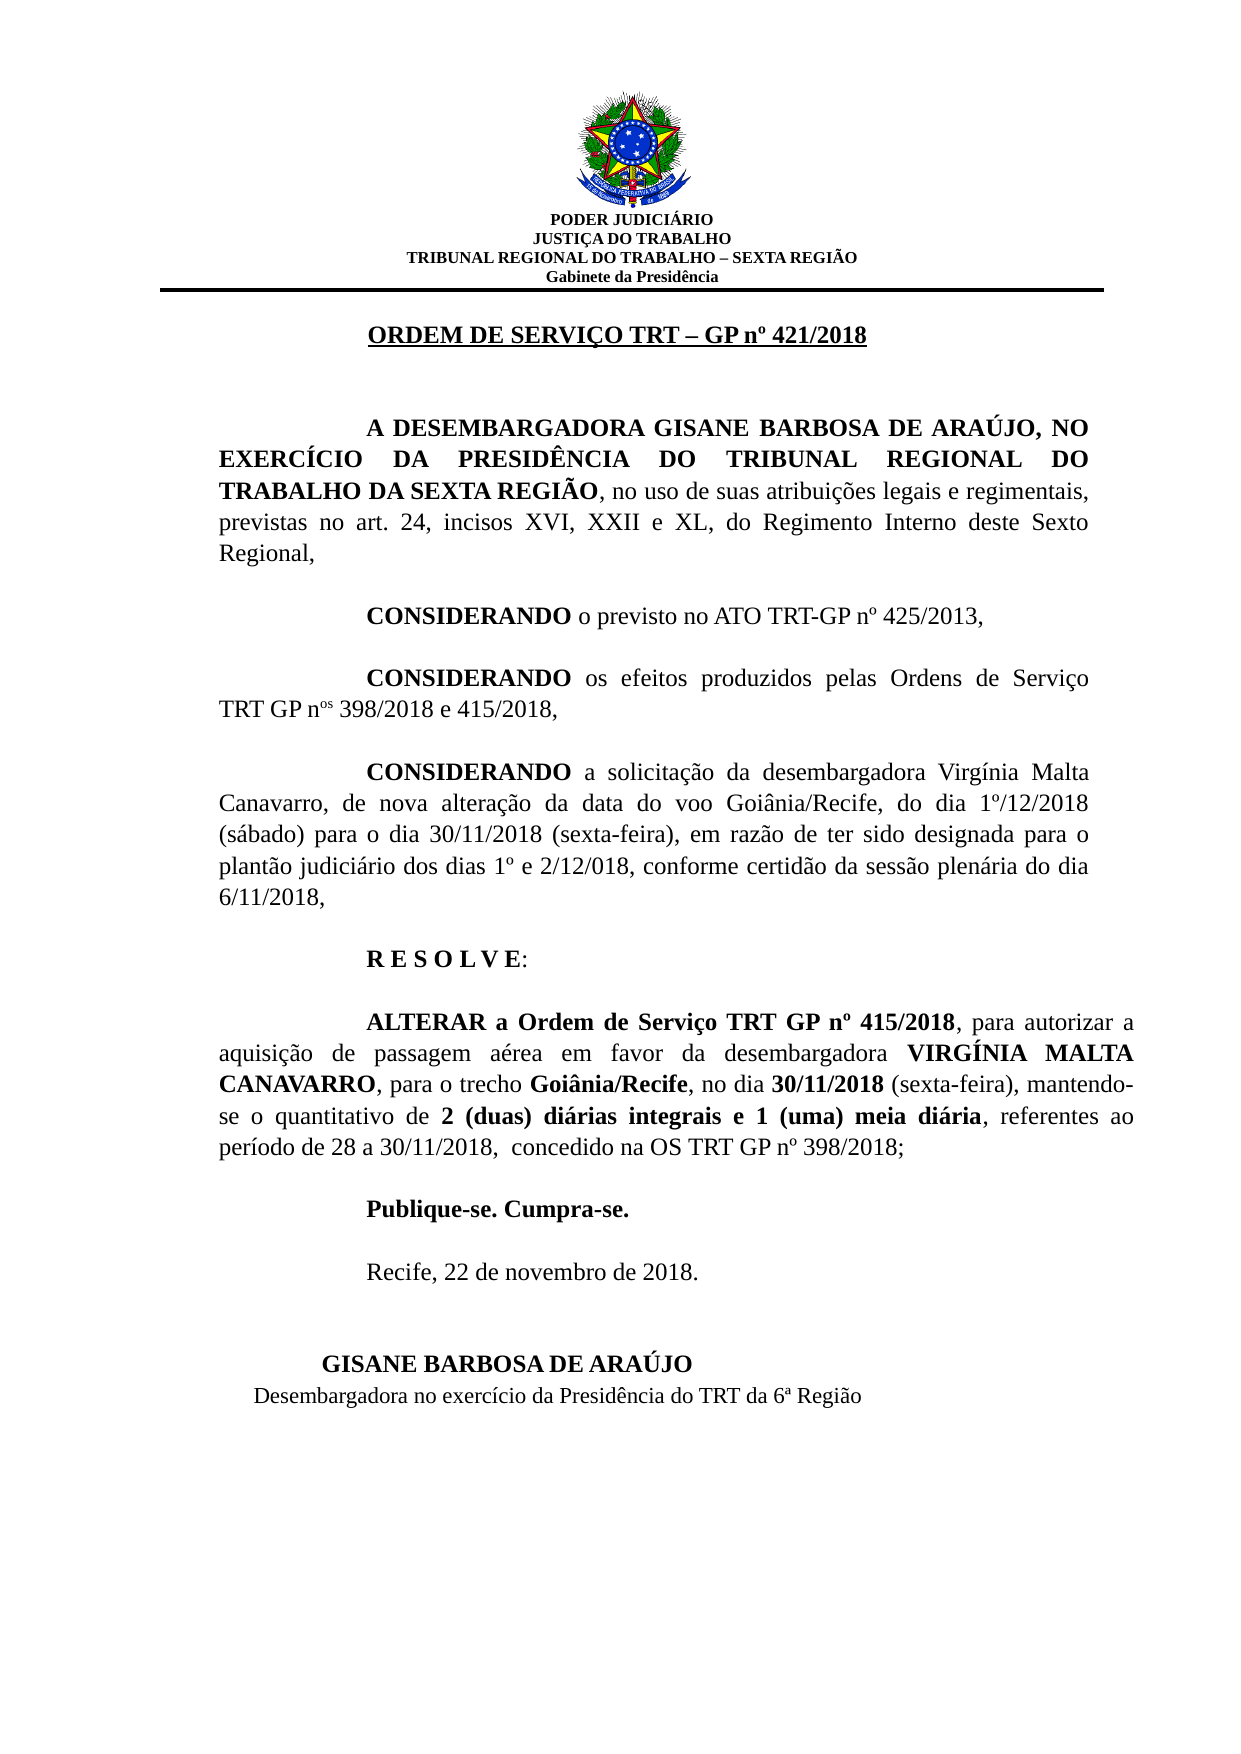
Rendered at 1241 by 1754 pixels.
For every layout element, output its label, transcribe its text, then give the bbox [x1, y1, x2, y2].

text Recife, 22 de novembro de 2018. [218, 1255, 1045, 1287]
text A DESEMBARGADORA GISANE BARBOSA DE ARAÚJO, NO EXERCÍCIO DA PRESIDÊNCIA DO TRIBUNAL REGIONAL DO TRABALHO DA SEXTA REGIÃO, no uso de suas atribuições legais e regimentais, previstas no art. 24, incisos XVI, XXII e XL, do Regimento Interno deste Sexto Regional, [218, 412, 1090, 568]
text ALTERAR a Ordem de Serviço TRT GP nº 415/2018, para autorizar a aquisição de passagem aérea em favor da desembargadora VIRGÍNIA MALTA CANAVARRO, para o trecho Goiânia/Recife, no dia 30/11/2018 (sexta-feira), mantendo-se o quantitativo de 2 (duas) diárias integrais e 1 (uma) meia diária, referentes ao período de 28 a 30/11/2018, concedido na OS TRT GP nº 398/2018; [218, 1005, 1134, 1162]
picture [570, 88, 694, 210]
text CONSIDERANDO os efeitos produzidos pelas Ordens de Serviço TRT GP nos 398/2018 e 415/2018, [218, 662, 1090, 724]
text GISANE BARBOSA DE ARAÚJO [218, 1349, 1045, 1379]
text Desembargadora no exercício da Presidência do TRT da 6ª Região [159, 1379, 1045, 1410]
text R E S O L V E: [218, 943, 1134, 974]
text Publique-se. Cumpra-se. [218, 1193, 1045, 1224]
subtitle ORDEM DE SERVIÇO TRT – GP nº 421/2018 [189, 320, 1045, 349]
text CONSIDERANDO o previsto no ATO TRT-GP nº 425/2013, [218, 599, 1090, 630]
text CONSIDERANDO a solicitação da desembargadora Virgínia Malta Canavarro, de nova alteração da data do voo Goiânia/Recife, do dia 1º/12/2018 (sábado) para o dia 30/11/2018 (sexta-feira), em razão de ter sido designada para o plantão judiciário dos dias 1º e 2/12/018, conforme certidão da sessão plenária do dia 6/11/2018, [218, 755, 1090, 912]
